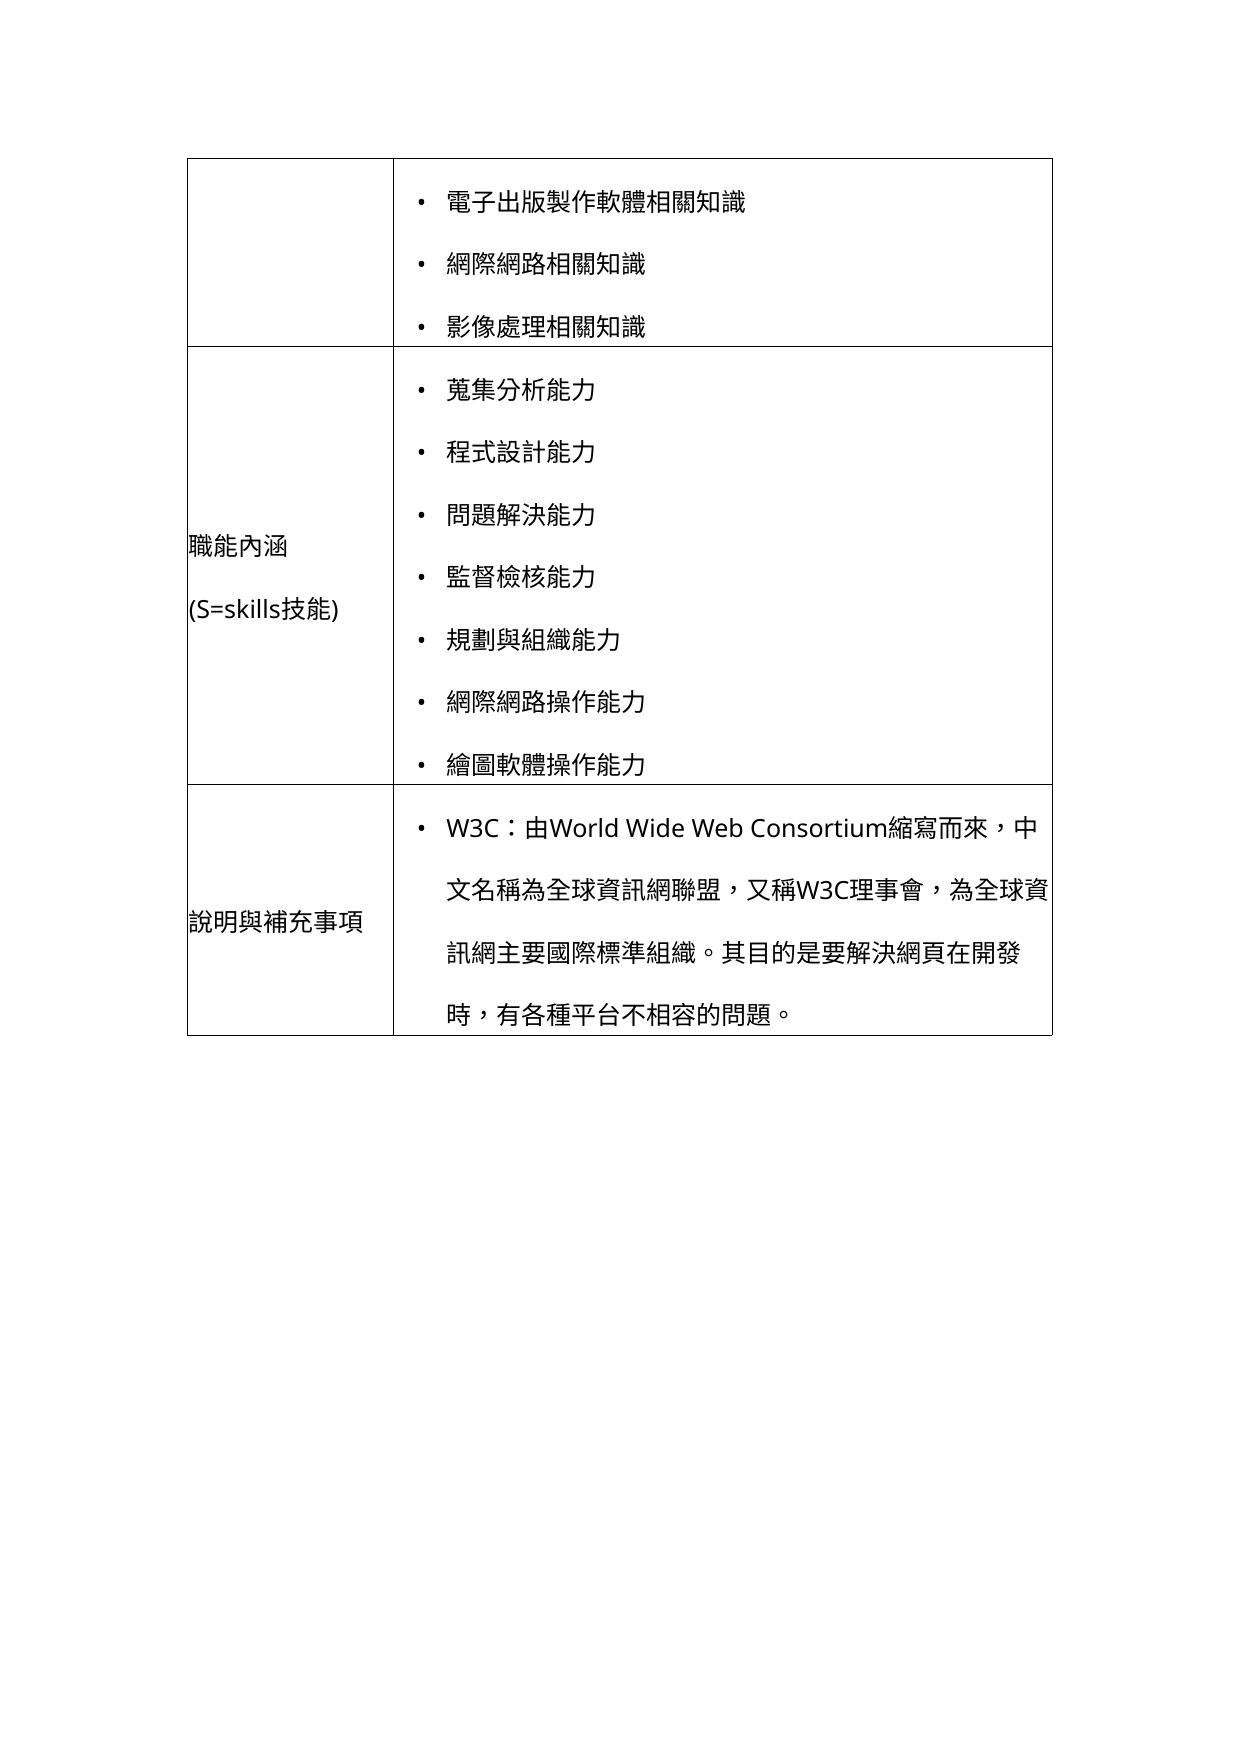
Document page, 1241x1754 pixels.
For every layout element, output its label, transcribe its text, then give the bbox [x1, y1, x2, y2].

table_cell [188, 159, 393, 346]
table_cell W3C：由World Wide Web Consortium縮寫而來，中文名稱為全球資訊網聯盟，又稱W3C理事會，為全球資訊網主要國際標準組織。其目的是要解決網頁在開發時，有各種平台不相容的問題。 [394, 785, 1052, 1035]
table_cell 職能內涵 (S=skills技能) [188, 347, 393, 784]
table_cell 說明與補充事項 [188, 785, 393, 1035]
table_cell 多媒體互動相關知識 電子書閱讀器及電子書平台相關知識 標記語言 CSS相關知識 電腦程式設計知識 多媒體與傳播應用相關知識 電子出版製作軟體相關知識 網際網路相關知識 影像處理相關知識 [394, 159, 1052, 346]
table_cell 蒐集分析能力 程式設計能力 問題解決能力 監督檢核能力 規劃與組織能力 網際網路操作能力 繪圖軟體操作能力 [394, 347, 1052, 784]
